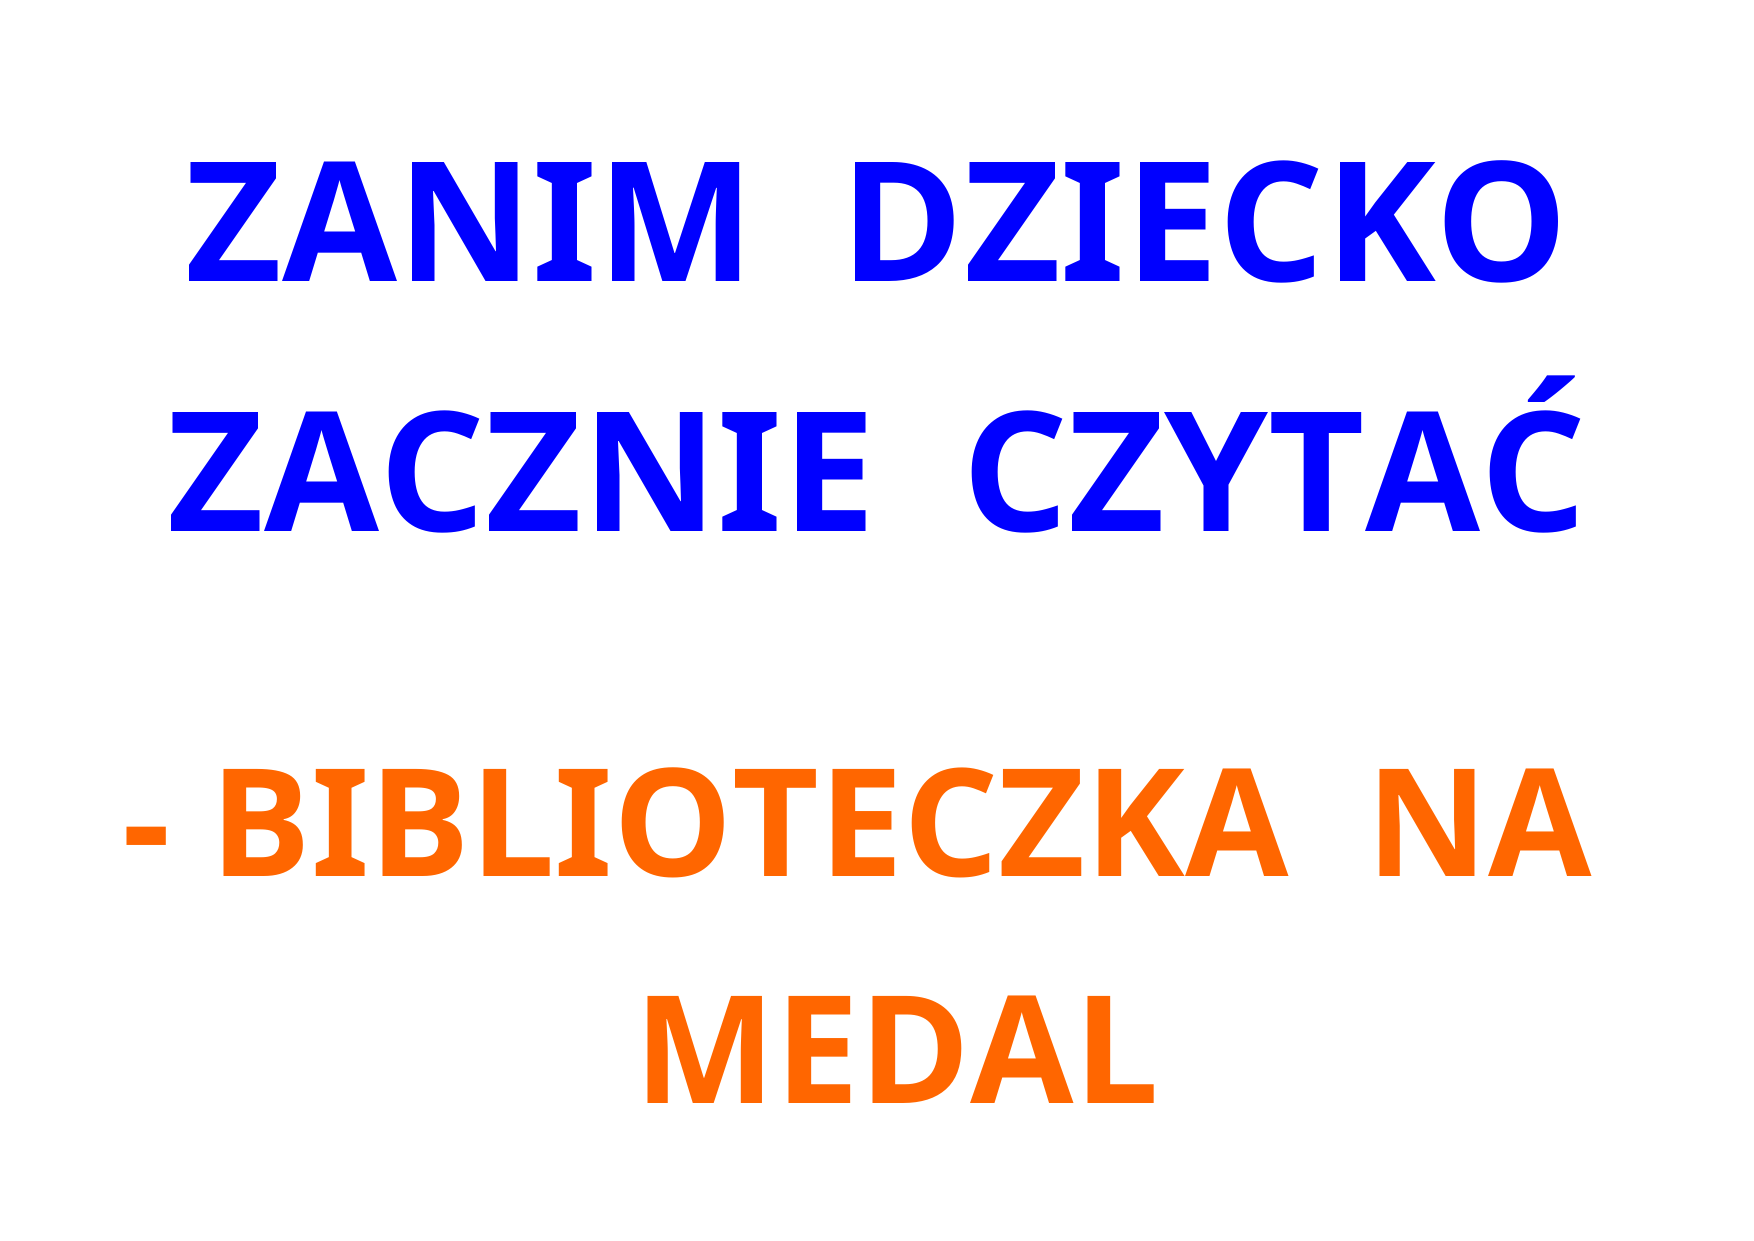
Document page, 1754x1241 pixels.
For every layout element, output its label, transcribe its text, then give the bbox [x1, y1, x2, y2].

text - BIBLIOTECZKA NA [29, 716, 1724, 921]
text MEDAL [29, 943, 1724, 1147]
text ZANIM DZIECKO [29, 103, 1724, 330]
text ZACZNIE CZYTAĆ [29, 353, 1724, 580]
